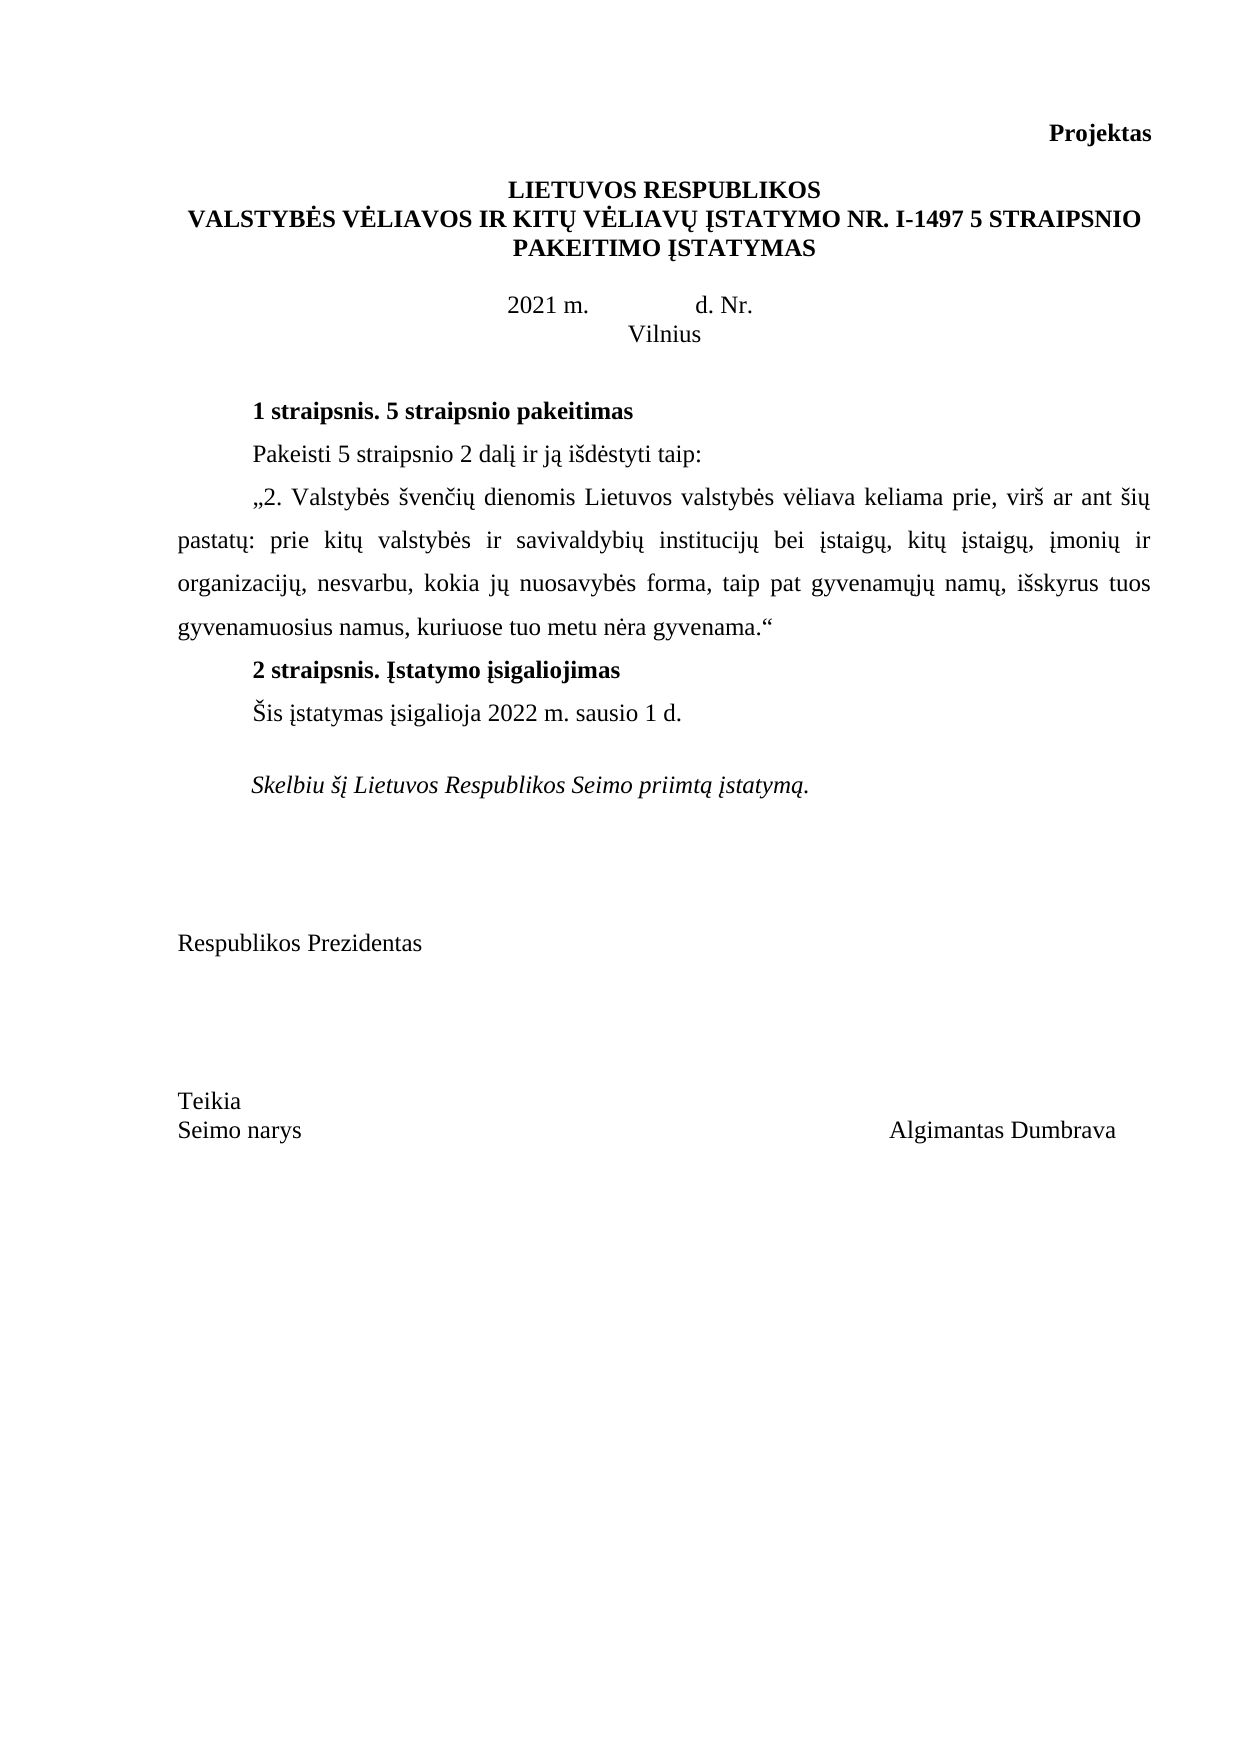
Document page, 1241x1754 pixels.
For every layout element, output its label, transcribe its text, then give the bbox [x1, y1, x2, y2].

text VALSTYBĖS VĖLIAVOS IR KITŲ VĖLIAVŲ ĮSTATYMO NR. I-1497 5 STRAIPSNIO PAKEITIMO ĮSTATYMAS [177, 204, 1152, 262]
text 2 straipsnis. Įstatymo įsigaliojimas [177, 655, 1152, 683]
text Projektas [177, 118, 1152, 147]
text Šis įstatymas įsigalioja 2022 m. sausio 1 d. [177, 698, 1152, 727]
text Pakeisti 5 straipsnio 2 dalį ir ją išdėstyti taip: [177, 439, 1152, 468]
text 2021 m. d. Nr. [177, 291, 1152, 319]
text Teikia [177, 1086, 1152, 1115]
text „2. Valstybės švenčių dienomis Lietuvos valstybės vėliava keliama prie, virš ar ant šių pastatų: prie kitų valstybės ir savivaldybių institucijų bei įstaigų, kitų įstaigų, įmonių ir organizacijų, nesvarbu, kokia jų nuosavybės forma, taip pat gyvenamųjų namų, išskyrus tuos gyvenamuosius namus, kuriuose tuo metu nėra gyvenama.“ [177, 482, 1152, 640]
text Seimo narys Algimantas Dumbrava [177, 1115, 1152, 1172]
text Vilnius [177, 319, 1152, 348]
text Respublikos Prezidentas [177, 928, 1152, 957]
text LIETUVOS RESPUBLIKOS [177, 176, 1152, 204]
text Skelbiu šį Lietuvos Respublikos Seimo priimtą įstatymą. [177, 770, 1152, 798]
text 1 straipsnis. 5 straipsnio pakeitimas [177, 396, 1152, 425]
